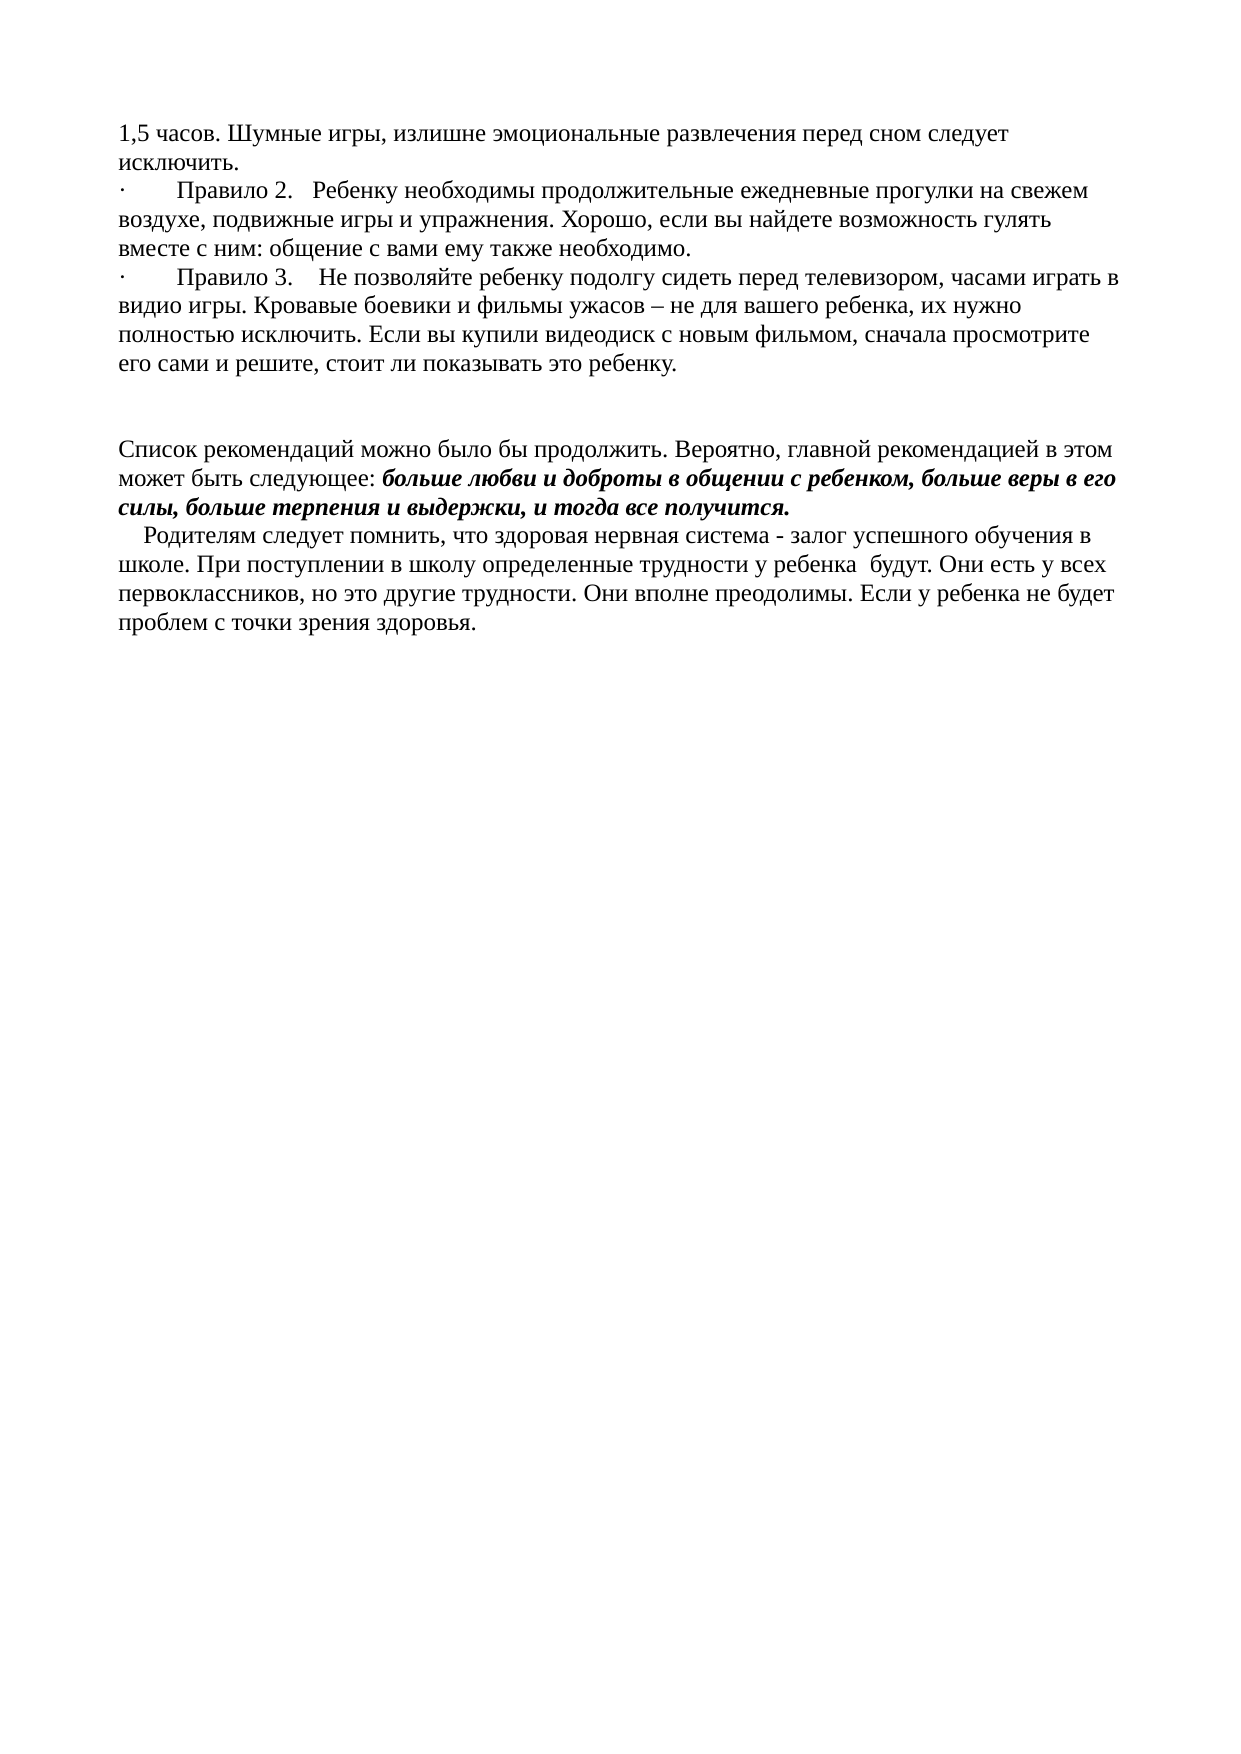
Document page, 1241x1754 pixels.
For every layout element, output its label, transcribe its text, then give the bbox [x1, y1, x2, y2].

text 1,5 часов. Шумные игры, излишне эмоциональные развлечения перед сном следует исключить. [118, 118, 1122, 176]
text Родителям следует помнить, что здоровая нервная система - залог успешного обучения в школе. При поступлении в школу определенные трудности у ребенка будут. Они есть у всех первоклассников, но это другие трудности. Они вполне преодолимы. Если у ребенка не будет проблем с точки зрения здоровья. [118, 521, 1122, 636]
text Список рекомендаций можно было бы продолжить. Вероятно, главной рекомендацией в этом может быть следующее: больше любви и доброты в общении с ребенком, больше веры в его силы, больше терпения и выдержки, и тогда все получится. [118, 434, 1122, 521]
text · Правило 3. Не позволяйте ребенку подолгу сидеть перед телевизором, часами играть в видио игры. Кровавые боевики и фильмы ужасов – не для вашего ребенка, их нужно полностью исключить. Если вы купили видеодиск с новым фильмом, сначала просмотрите его сами и решите, стоит ли показывать это ребенку. [118, 262, 1122, 377]
text · Правило 2. Ребенку необходимы продолжительные ежедневные прогулки на свежем воздухе, подвижные игры и упражнения. Хорошо, если вы найдете возможность гулять вместе с ним: общение с вами ему также необходимо. [118, 176, 1122, 262]
